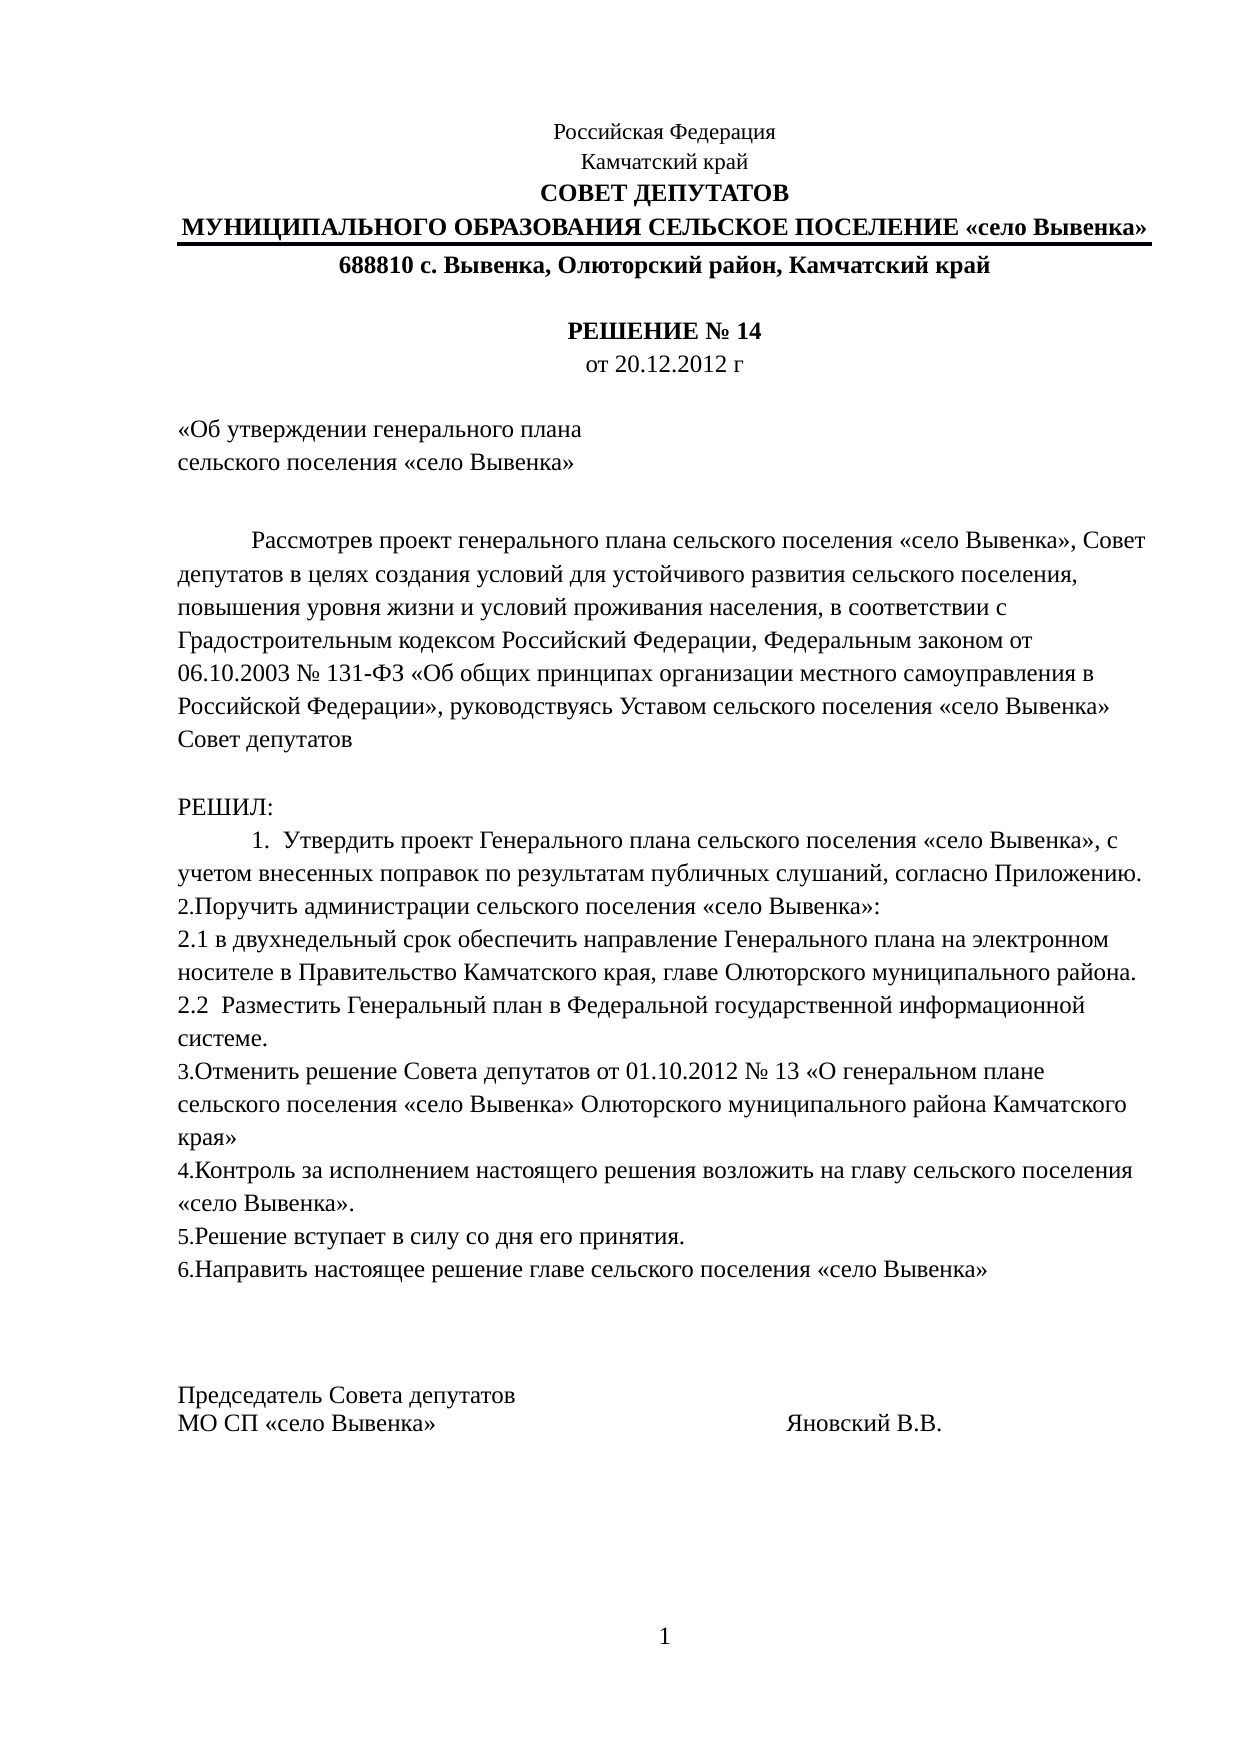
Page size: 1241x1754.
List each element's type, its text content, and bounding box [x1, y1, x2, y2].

text Рассмотрев проект генерального плана сельского поселения «село Вывенка», Совет депутатов в целях создания условий для устойчивого развития сельского поселения, повышения уровня жизни и условий проживания населения, в соответствии с Градостроительным кодексом Российский Федерации, Федеральным законом от 06.10.2003 № 131-ФЗ «Об общих принципах организации местного самоуправления в Российской Федерации», руководствуясь Уставом сельского поселения «село Вывенка» Совет депутатов [177, 521, 1152, 753]
list Отменить решение Совета депутатов от 01.10.2012 № 13 «О генеральном плане сельского поселения «село Вывенка» Олюторского муниципального района Камчатского края» [177, 1056, 1152, 1151]
text СОВЕТ ДЕПУТАТОВ [177, 178, 1152, 207]
text 2.1 в двухнедельный срок обеспечить направление Генерального плана на электронном носителе в Правительство Камчатского края, главе Олюторского муниципального района. [177, 924, 1152, 986]
text сельского поселения «село Вывенка» [177, 447, 1152, 476]
text 1. Утвердить проект Генерального плана сельского поселения «село Вывенка», с учетом внесенных поправок по результатам публичных слушаний, согласно Приложению. [177, 825, 1152, 887]
text 2.2 Разместить Генеральный план в Федеральной государственной информационной системе. [177, 990, 1152, 1052]
list Поручить администрации сельского поселения «село Вывенка»: [177, 891, 1152, 920]
list Контроль за исполнением настоящего решения возложить на главу сельского поселения «село Вывенка». [177, 1155, 1152, 1217]
text 688810 с. Вывенка, Олюторский район, Камчатский край [177, 250, 1152, 278]
text «Об утверждении генерального плана [177, 414, 1152, 443]
text Российская Федерация [177, 118, 1152, 144]
text от 20.12.2012 г [177, 349, 1152, 378]
text Председатель Совета депутатов [177, 1380, 1152, 1408]
list Решение вступает в силу со дня его принятия. [177, 1221, 1152, 1250]
text МУНИЦИПАЛЬНОГО ОБРАЗОВАНИЯ СЕЛЬСКОЕ ПОСЕЛЕНИЕ «село Вывенка» [177, 212, 1152, 242]
text РЕШИЛ: [177, 792, 1152, 821]
text Камчатский край [177, 148, 1152, 175]
text РЕШЕНИЕ № 14 [177, 316, 1152, 344]
list Направить настоящее решение главе сельского поселения «село Вывенка» [177, 1254, 1152, 1283]
text МО СП «село Вывенка» Яновский В.В. [177, 1408, 1152, 1437]
